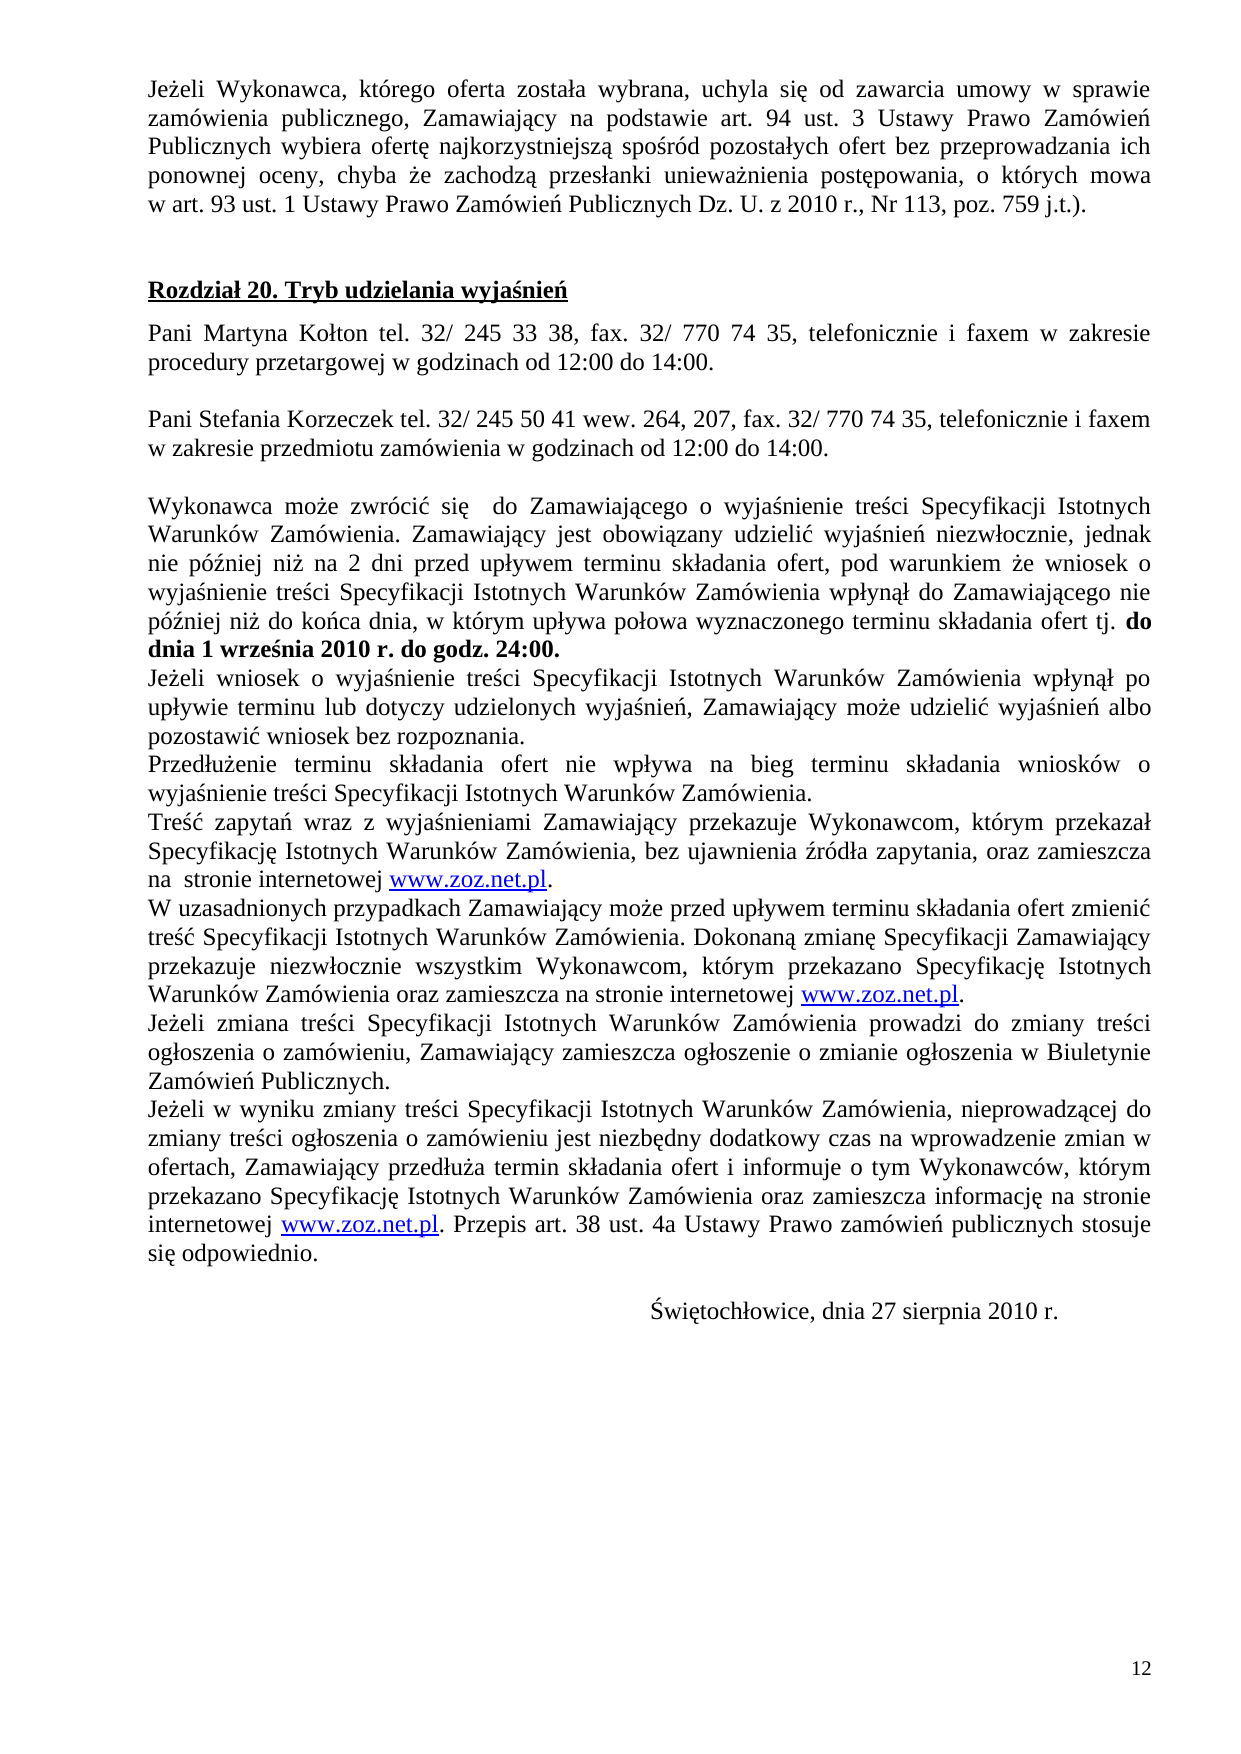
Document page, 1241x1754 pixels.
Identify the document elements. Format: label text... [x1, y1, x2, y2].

text W uzasadnionych przypadkach Zamawiający może przed upływem terminu składania ofert zmienić treść Specyfikacji Istotnych Warunków Zamówienia. Dokonaną zmianę Specyfikacji Zamawiający przekazuje niezwłocznie wszystkim Wykonawcom, którym przekazano Specyfikację Istotnych Warunków Zamówienia oraz zamieszcza na stronie internetowej www.zoz.net.pl. [148, 893, 1152, 1008]
text Pani Martyna Kołton tel. 32/ 245 33 38, fax. 32/ 770 74 35, telefonicznie i faxem w zakresie procedury przetargowej w godzinach od 12:00 do 14:00. [148, 318, 1152, 376]
text Jeżeli wniosek o wyjaśnienie treści Specyfikacji Istotnych Warunków Zamówienia wpłynął po upływie terminu lub dotyczy udzielonych wyjaśnień, Zamawiający może udzielić wyjaśnień albo pozostawić wniosek bez rozpoznania. [148, 663, 1152, 749]
text Treść zapytań wraz z wyjaśnieniami Zamawiający przekazuje Wykonawcom, którym przekazał Specyfikację Istotnych Warunków Zamówienia, bez ujawnienia źródła zapytania, oraz zamieszcza na stronie internetowej www.zoz.net.pl. [148, 807, 1152, 893]
text Jeżeli Wykonawca, którego oferta została wybrana, uchyla się od zawarcia umowy w sprawie zamówienia publicznego, Zamawiający na podstawie art. 94 ust. 3 Ustawy Prawo Zamówień Publicznych wybiera ofertę najkorzystniejszą spośród pozostałych ofert bez przeprowadzania ich ponownej oceny, chyba że zachodzą przesłanki unieważnienia postępowania, o których mowa w art. 93 ust. 1 Ustawy Prawo Zamówień Publicznych Dz. U. z 2010 r., Nr 113, poz. 759 j.t.). [148, 74, 1152, 218]
text Przedłużenie terminu składania ofert nie wpływa na bieg terminu składania wniosków o wyjaśnienie treści Specyfikacji Istotnych Warunków Zamówienia. [148, 749, 1152, 807]
text Świętochłowice, dnia 27 sierpnia 2010 r. [650, 1296, 1152, 1324]
text Jeżeli w wyniku zmiany treści Specyfikacji Istotnych Warunków Zamówienia, nieprowadzącej do zmiany treści ogłoszenia o zamówieniu jest niezbędny dodatkowy czas na wprowadzenie zmian w ofertach, Zamawiający przedłuża termin składania ofert i informuje o tym Wykonawców, którym przekazano Specyfikację Istotnych Warunków Zamówienia oraz zamieszcza informację na stronie internetowej www.zoz.net.pl. Przepis art. 38 ust. 4a Ustawy Prawo zamówień publicznych stosuje się odpowiednio. [148, 1094, 1152, 1267]
text Jeżeli zmiana treści Specyfikacji Istotnych Warunków Zamówienia prowadzi do zmiany treści ogłoszenia o zamówieniu, Zamawiający zamieszcza ogłoszenie o zmianie ogłoszenia w Biuletynie Zamówień Publicznych. [148, 1008, 1152, 1094]
text Pani Stefania Korzeczek tel. 32/ 245 50 41 wew. 264, 207, fax. 32/ 770 74 35, telefonicznie i faxem w zakresie przedmiotu zamówienia w godzinach od 12:00 do 14:00. [148, 404, 1152, 462]
text Wykonawca może zwrócić się do Zamawiającego o wyjaśnienie treści Specyfikacji Istotnych Warunków Zamówienia. Zamawiający jest obowiązany udzielić wyjaśnień niezwłocznie, jednak nie później niż na 2 dni przed upływem terminu składania ofert, pod warunkiem że wniosek o wyjaśnienie treści Specyfikacji Istotnych Warunków Zamówienia wpłynął do Zamawiającego nie później niż do końca dnia, w którym upływa połowa wyznaczonego terminu składania ofert tj. do dnia 1 września 2010 r. do godz. 24:00. [148, 491, 1152, 663]
text Rozdział 20. Tryb udzielania wyjaśnień [148, 275, 1152, 304]
